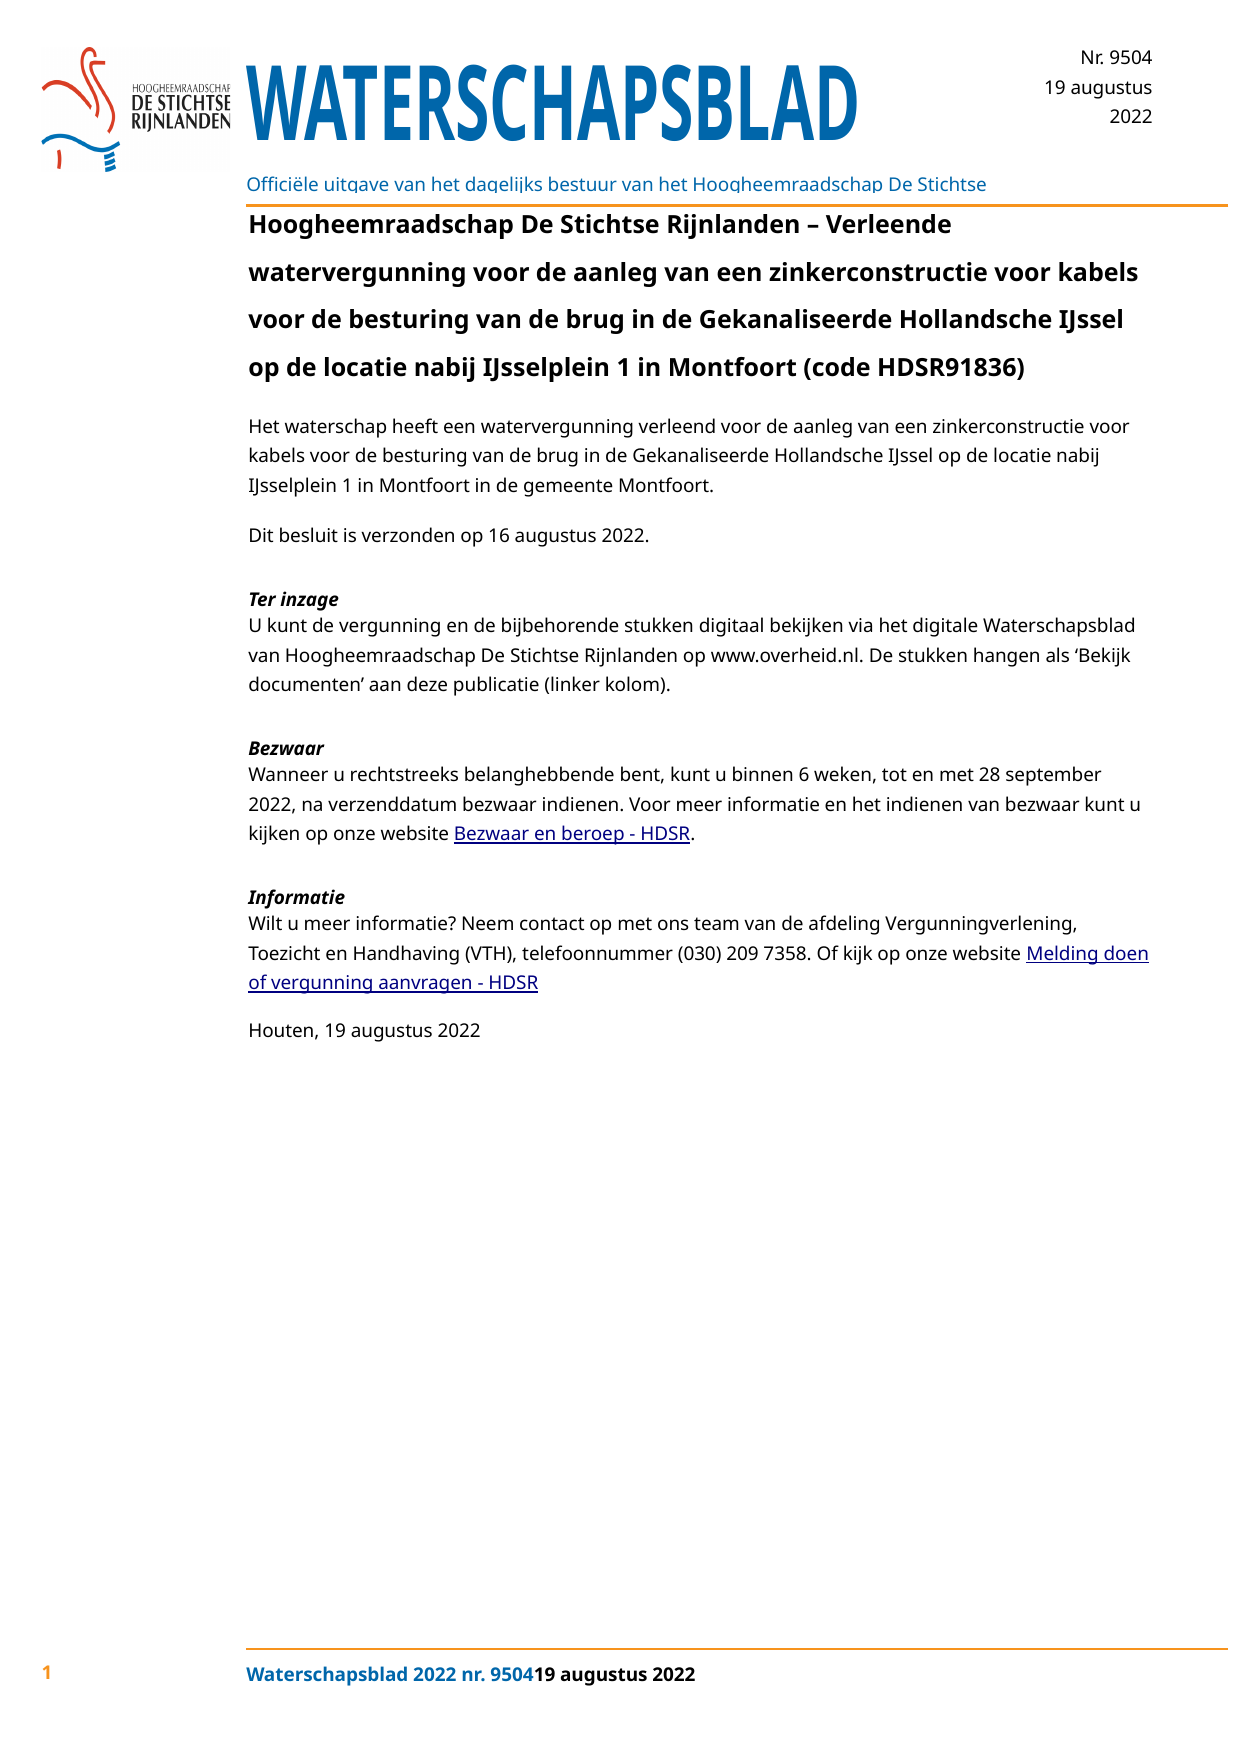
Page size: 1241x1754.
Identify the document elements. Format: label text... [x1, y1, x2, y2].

text Het waterschap heeft een watervergunning verleend voor de aanleg van een zinkerconstructie voor kabels voor de besturing van de brug in de Gekanaliseerde Hollandsche IJssel op de locatie nabij IJsselplein 1 in Montfoort in de gemeente Montfoort. [248, 413, 1152, 498]
text Hoogheemraadschap De Stichtse Rijnlanden – Verleende watervergunning voor de aanleg van een zinkerconstructie voor kabels voor de besturing van de brug in de Gekanaliseerde Hollandsche IJssel op de locatie nabij IJsselplein 1 in Montfoort (code HDSR91836) [248, 207, 1152, 384]
text Ter inzage [248, 587, 1152, 612]
text U kunt de vergunning en de bijbehorende stukken digitaal bekijken via het digitale Waterschapsblad van Hoogheemraadschap De Stichtse Rijnlanden op www.overheid.nl. De stukken hangen als ‘Bekijk documenten’ aan deze publicatie (linker kolom). [248, 612, 1152, 697]
picture [41, 47, 231, 172]
text Bezwaar [248, 736, 1152, 761]
text Wilt u meer informatie? Neem contact op met ons team van de afdeling Vergunningverlening, Toezicht en Handhaving (VTH), telefoonnummer (030) 209 7358. Of kijk op onze website Melding doen of vergunning aanvragen - HDSR [248, 910, 1152, 995]
text Dit besluit is verzonden op 16 augustus 2022. [248, 523, 1152, 548]
text Wanneer u rechtstreeks belanghebbende bent, kunt u binnen 6 weken, tot en met 28 september 2022, na verzenddatum bezwaar indienen. Voor meer informatie en het indienen van bezwaar kunt u kijken op onze website Bezwaar en beroep - HDSR. [248, 761, 1152, 846]
text Informatie [248, 884, 1152, 910]
text Houten, 19 augustus 2022 [248, 1017, 1152, 1043]
